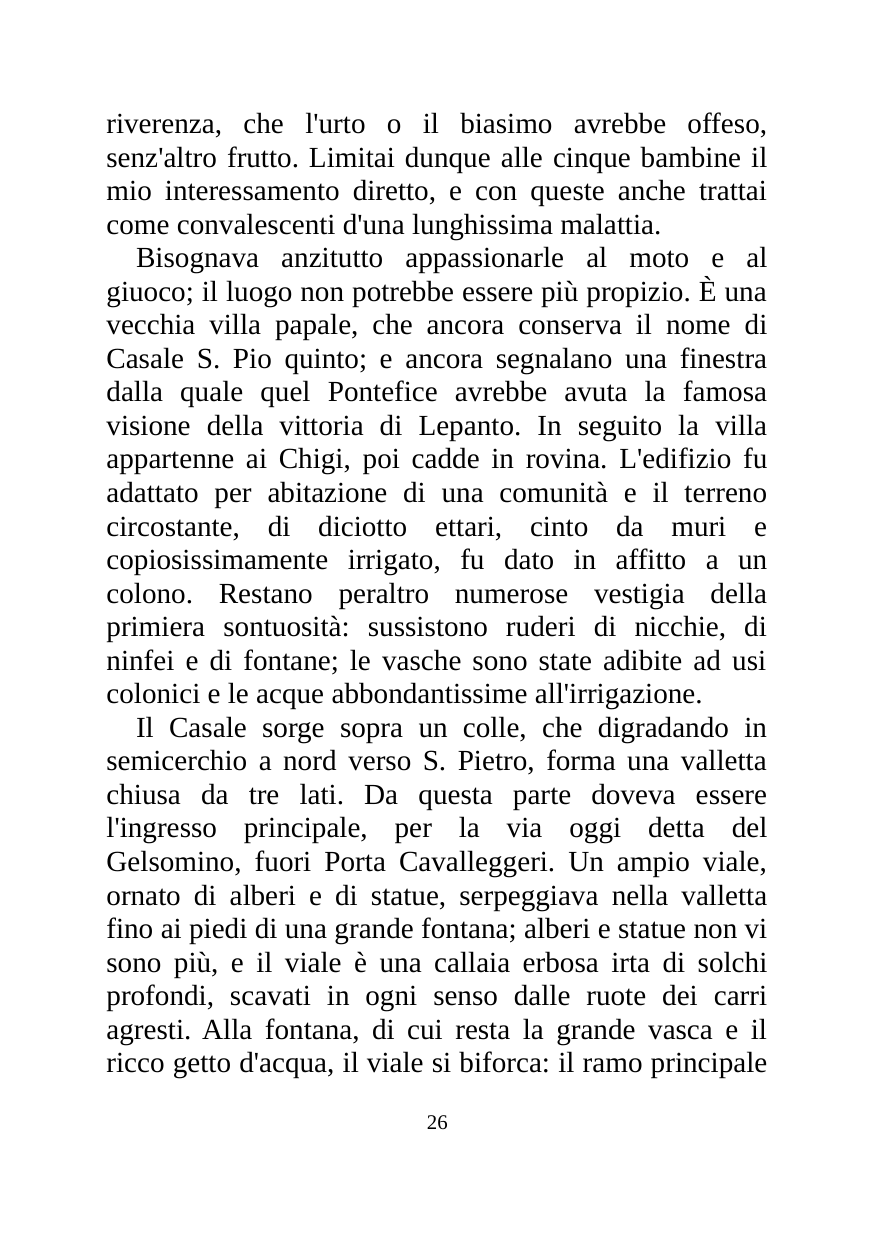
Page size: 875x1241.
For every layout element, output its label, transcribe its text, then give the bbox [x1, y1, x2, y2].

text Il Casale sorge sopra un colle, che digradando in semicerchio a nord verso S. Pietro, forma una valletta chiusa da tre lati. Da questa parte doveva essere l'ingresso principale, per la via oggi detta del Gelsomino, fuori Porta Cavalleggeri. Un ampio viale, ornato di alberi e di statue, serpeggiava nella valletta fino ai piedi di una grande fontana; alberi e statue non vi sono più, e il viale è una callaia erbosa irta di solchi profondi, scavati in ogni senso dalle ruote dei carri agresti. Alla fontana, di cui resta la grande vasca e il ricco getto d'acqua, il viale si biforca: il ramo principale [106, 710, 768, 1079]
text riverenza, che l'urto o il biasimo avrebbe offeso, senz'altro frutto. Limitai dunque alle cinque bambine il mio interessamento diretto, e con queste anche trattai come convalescenti d'una lunghissima malattia. [106, 106, 768, 240]
text Bisognava anzitutto appassionarle al moto e al giuoco; il luogo non potrebbe essere più propizio. È una vecchia villa papale, che ancora conserva il nome di Casale S. Pio quinto; e ancora segnalano una finestra dalla quale quel Pontefice avrebbe avuta la famosa visione della vittoria di Lepanto. In seguito la villa appartenne ai Chigi, poi cadde in rovina. L'edifizio fu adattato per abitazione di una comunità e il terreno circostante, di diciotto ettari, cinto da muri e copiosissimamente irrigato, fu dato in affitto a un colono. Restano peraltro numerose vestigia della primiera sontuosità: sussistono ruderi di nicchie, di ninfei e di fontane; le vasche sono state adibite ad usi colonici e le acque abbondantissime all'irrigazione. [106, 240, 768, 710]
